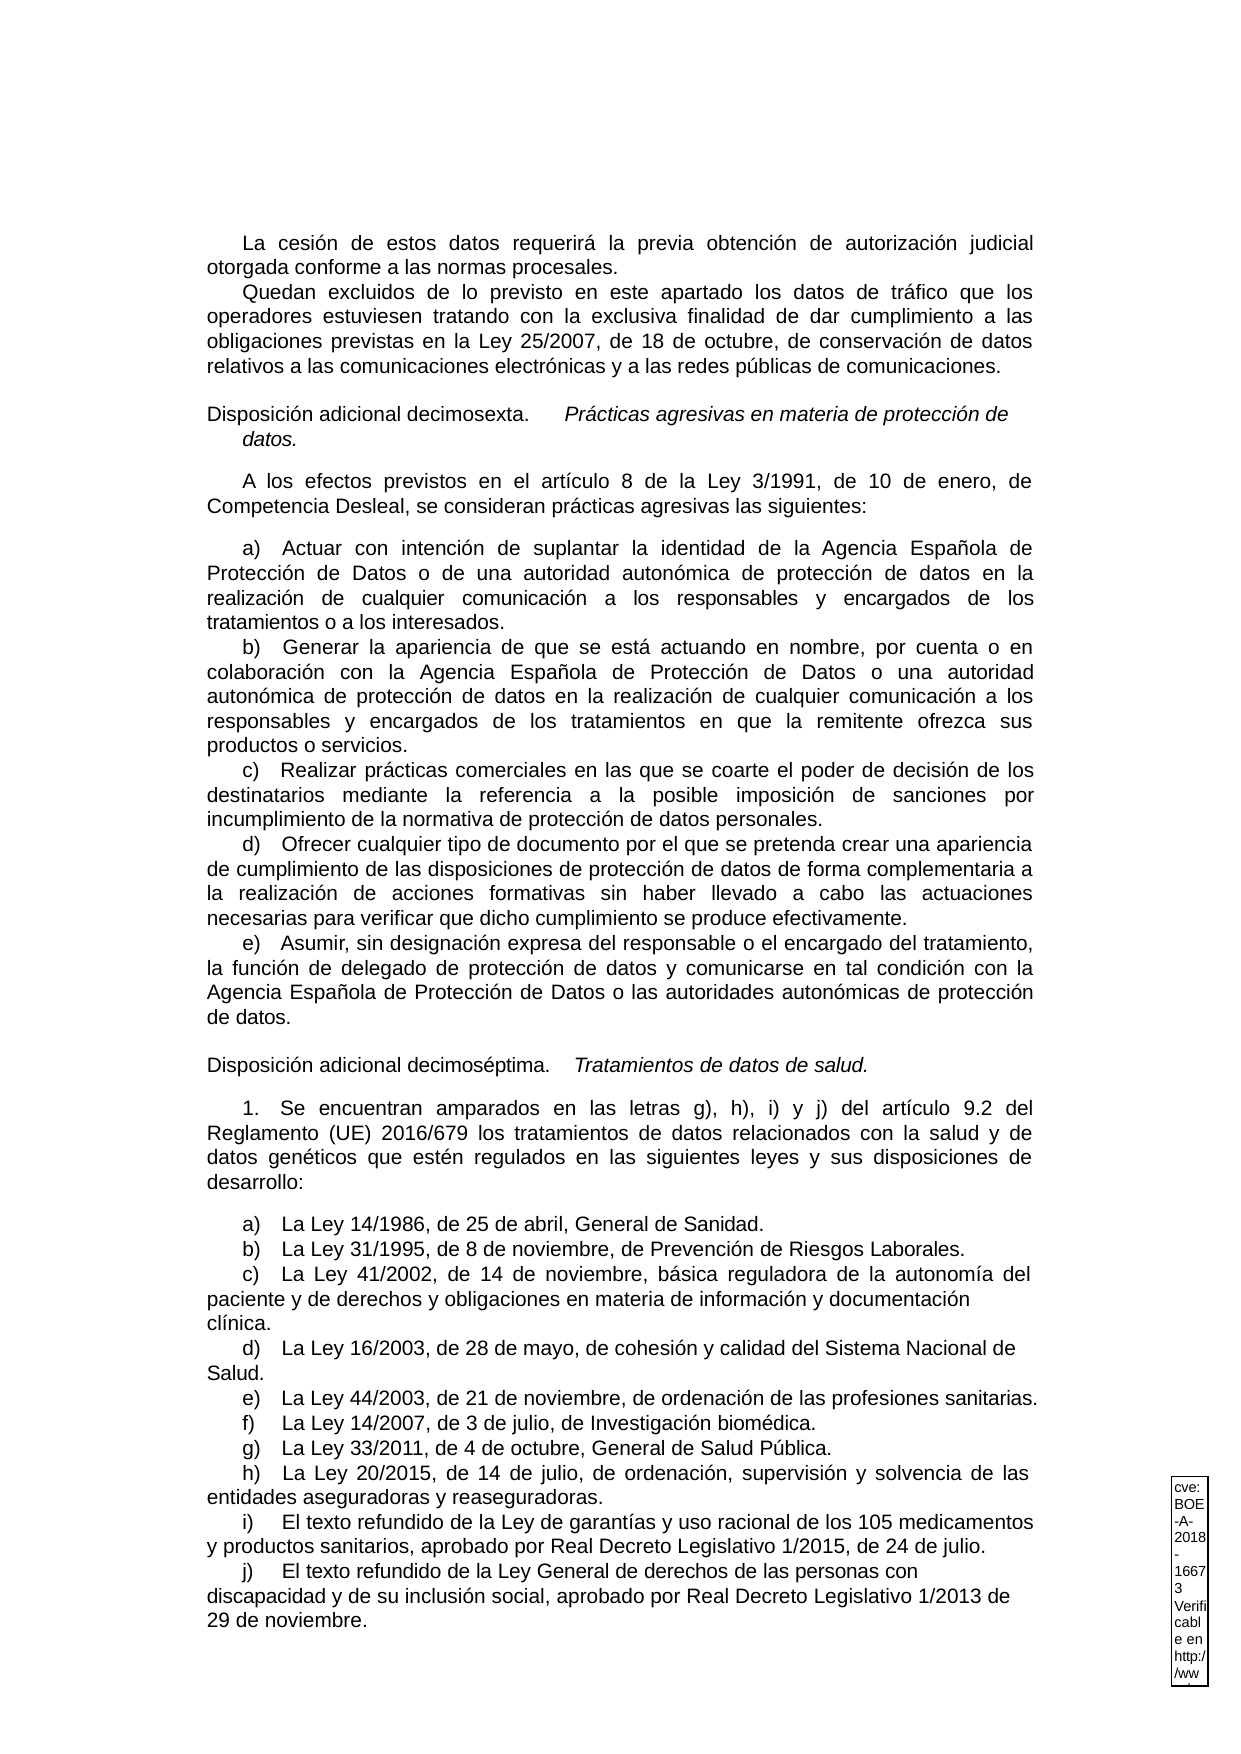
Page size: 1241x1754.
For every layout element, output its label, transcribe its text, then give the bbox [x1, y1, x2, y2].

text La cesión de estos datos requerirá la previa obtención de autorización judicial otorgada conforme a las normas procesales. [207, 230, 1034, 279]
list La Ley 44/2003, de 21 de noviembre, de ordenación de las profesiones sanitarias. [242, 1385, 1198, 1409]
text Disposición adicional decimosexta. Prácticas agresivas en materia de protección de datos. [207, 402, 1033, 451]
list La Ley 14/2007, de 3 de julio, de Investigación biomédica. [242, 1410, 1198, 1434]
list cve: BOE-A-2018-16673 [1174, 1479, 1207, 1596]
list Verificable en http://www.boe.es [1174, 1597, 1207, 1685]
list La Ley 16/2003, de 28 de mayo, de cohesión y calidad del Sistema Nacional de Salud. [207, 1336, 1034, 1384]
list Actuar con intención de suplantar la identidad de la Agencia Española de Protección de Datos o de una autoridad autonómica de protección de datos en la realización de cualquier comunicación a los responsables y encargados de los tratamientos o a los interesados. [207, 536, 1034, 634]
list Ofrecer cualquier tipo de documento por el que se pretenda crear una apariencia de cumplimiento de las disposiciones de protección de datos de forma complementaria a la realización de acciones formativas sin haber llevado a cabo las actuaciones necesarias para verificar que dicho cumplimiento se produce efectivamente. [207, 832, 1034, 930]
text Disposición adicional decimoséptima. Tratamientos de datos de salud. [207, 1053, 1198, 1077]
list El texto refundido de la Ley General de derechos de las personas con discapacidad y de su inclusión social, aprobado por Real Decreto Legislativo 1/2013 de 29 de noviembre. [207, 1559, 1034, 1632]
list Generar la apariencia de que se está actuando en nombre, por cuenta o en colaboración con la Agencia Española de Protección de Datos o una autoridad autonómica de protección de datos en la realización de cualquier comunicación a los responsables y encargados de los tratamientos en que la remitente ofrezca sus productos o servicios. [207, 635, 1034, 757]
list Se encuentran amparados en las letras g), h), i) y j) del artículo 9.2 del Reglamento (UE) 2016/679 los tratamientos de datos relacionados con la salud y de datos genéticos que estén regulados en las siguientes leyes y sus disposiciones de desarrollo: [207, 1096, 1034, 1193]
list El texto refundido de la Ley de garantías y uso racional de los 105 medicamentos y productos sanitarios, aprobado por Real Decreto Legislativo 1/2015, de 24 de julio. [207, 1510, 1034, 1558]
list Asumir, sin designación expresa del responsable o el encargado del tratamiento, la función de delegado de protección de datos y comunicarse en tal condición con la Agencia Española de Protección de Datos o las autoridades autonómicas de protección de datos. [207, 931, 1034, 1028]
list Realizar prácticas comerciales en las que se coarte el poder de decisión de los destinatarios mediante la referencia a la posible imposición de sanciones por incumplimiento de la normativa de protección de datos personales. [207, 758, 1035, 831]
list La Ley 31/1995, de 8 de noviembre, de Prevención de Riesgos Laborales. [242, 1237, 1198, 1261]
list La Ley 41/2002, de 14 de noviembre, básica reguladora de la autonomía del paciente y de derechos y obligaciones en materia de información y documentación clínica. [207, 1262, 1034, 1335]
text Quedan excluidos de lo previsto en este apartado los datos de tráfico que los operadores estuviesen tratando con la exclusiva finalidad de dar cumplimiento a las obligaciones previstas en la Ley 25/2007, de 18 de octubre, de conservación de datos relativos a las comunicaciones electrónicas y a las redes públicas de comunicaciones. [207, 280, 1035, 377]
list La Ley 33/2011, de 4 de octubre, General de Salud Pública. [242, 1435, 1198, 1459]
list La Ley 14/1986, de 25 de abril, General de Sanidad. [242, 1212, 1198, 1236]
text A los efectos previstos en el artículo 8 de la Ley 3/1991, de 10 de enero, de Competencia Desleal, se consideran prácticas agresivas las siguientes: [207, 469, 1034, 518]
list La Ley 20/2015, de 14 de julio, de ordenación, supervisión y solvencia de las entidades aseguradoras y reaseguradoras. [207, 1460, 1033, 1509]
